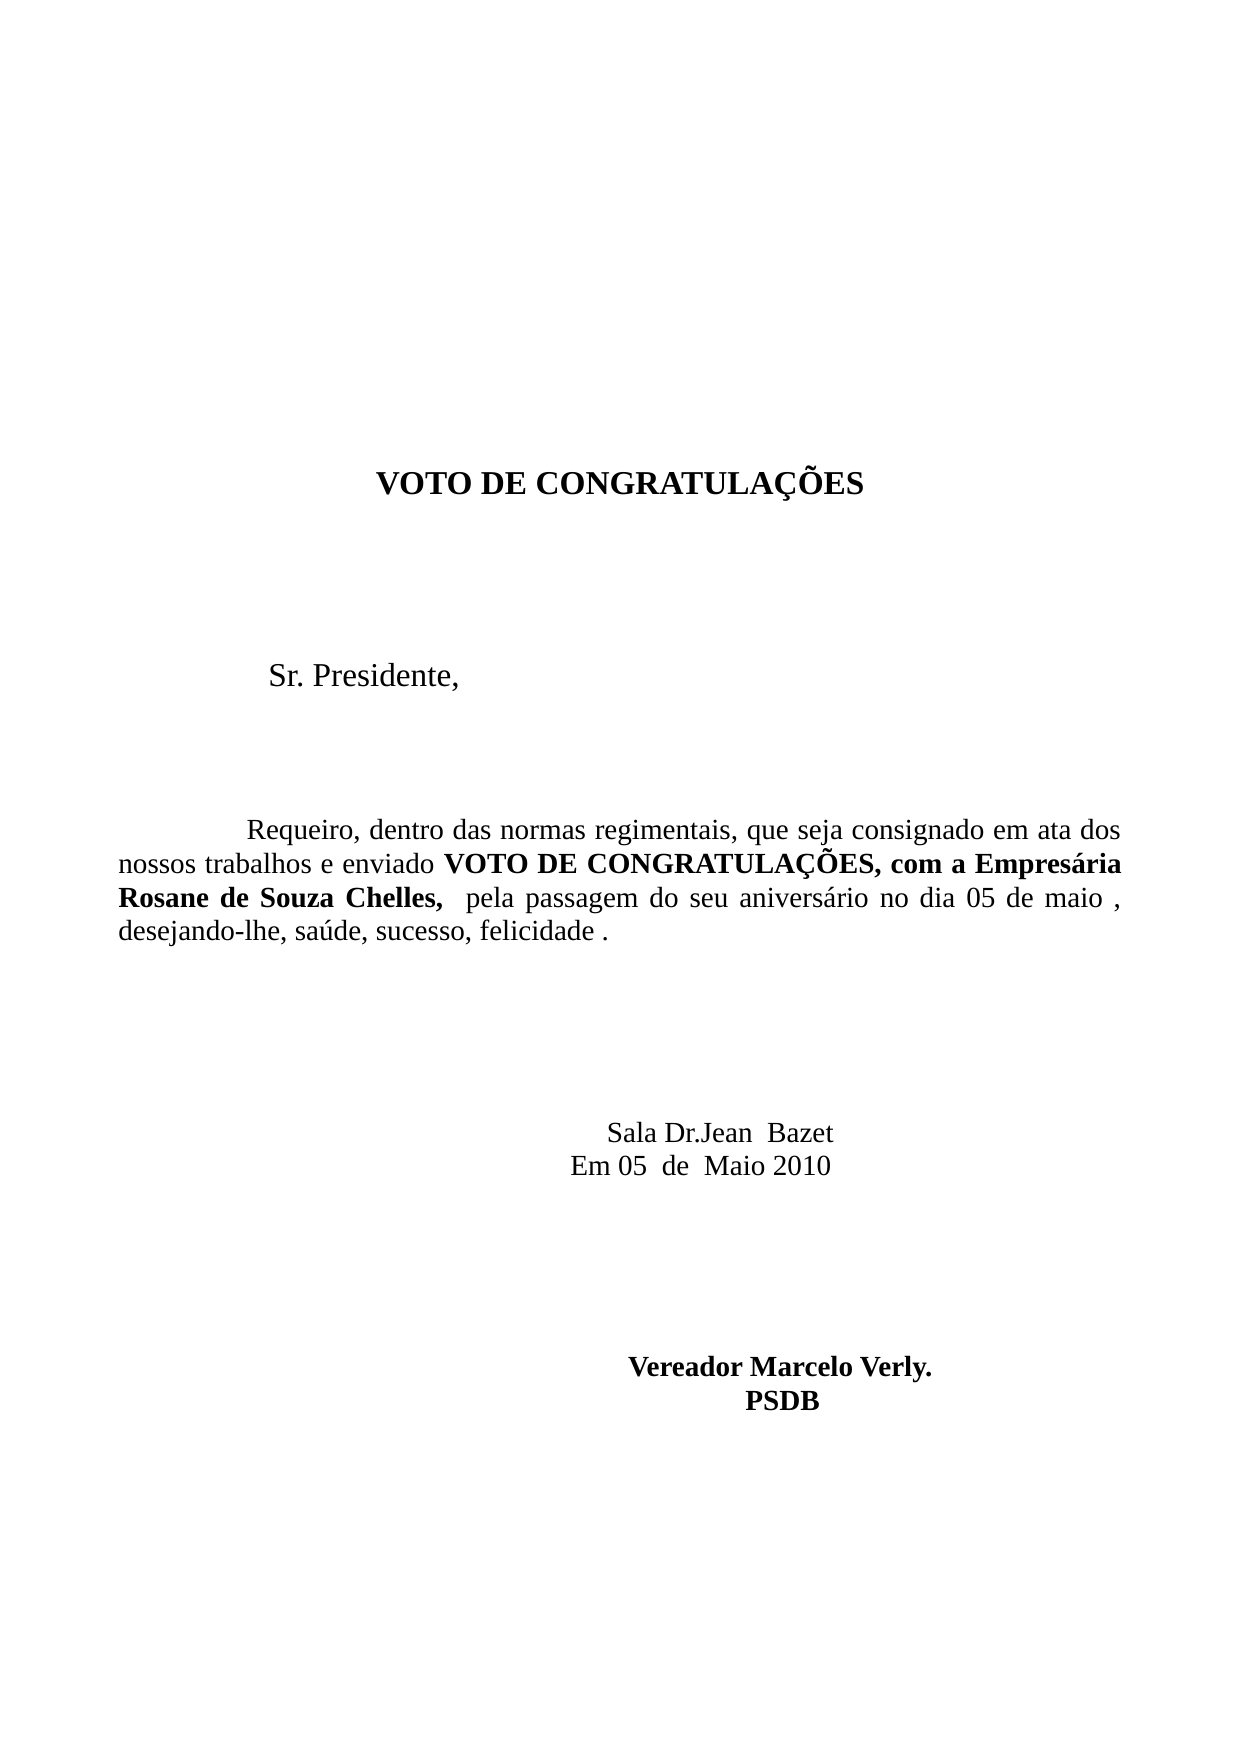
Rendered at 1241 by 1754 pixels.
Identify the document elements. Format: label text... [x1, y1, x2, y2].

text PSDB [118, 1383, 1122, 1417]
text VOTO DE CONGRATULAÇÕES [118, 463, 1122, 501]
text Sr. Presidente, [118, 655, 1122, 693]
text Vereador Marcelo Verly. [118, 1349, 1122, 1383]
text Em 05 de Maio 2010 [118, 1148, 1122, 1182]
text Sala Dr.Jean Bazet [118, 1115, 1122, 1148]
text Requeiro, dentro das normas regimentais, que seja consignado em ata dos nossos trabalhos e enviado VOTO DE CONGRATULAÇÕES, com a Empresária Rosane de Souza Chelles, pela passagem do seu aniversário no dia 05 de maio , desejando-lhe, saúde, sucesso, felicidade . [118, 808, 1122, 947]
